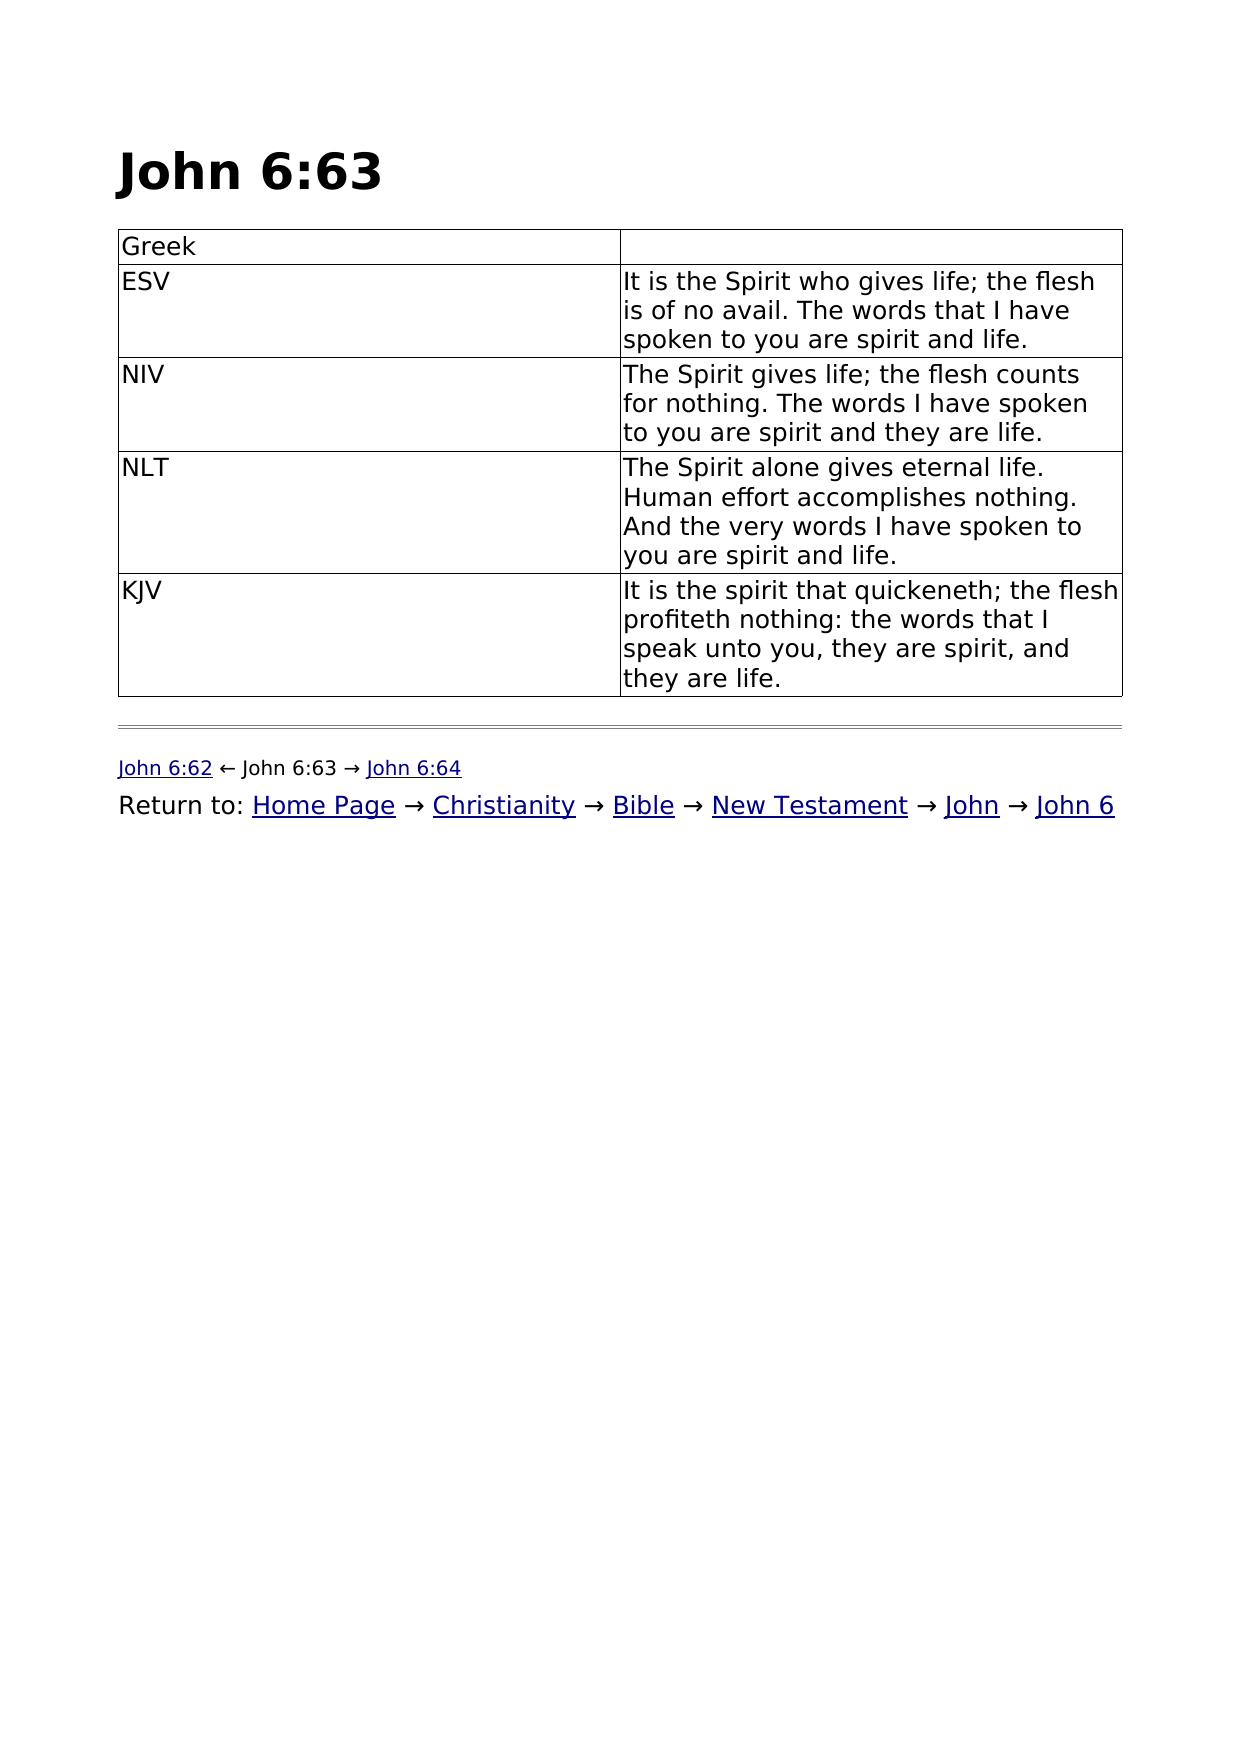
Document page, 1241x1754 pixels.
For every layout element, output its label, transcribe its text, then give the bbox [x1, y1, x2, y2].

table_cell The Spirit gives life; the flesh counts for nothing. The words I have spoken to you are spirit and they are life. [621, 358, 1122, 451]
text John 6:62 ← John 6:63 → John 6:64 [118, 757, 1122, 791]
subtitle John 6:63 [118, 143, 1122, 201]
table_header [621, 230, 1122, 264]
table_cell KJV [119, 574, 620, 696]
table_cell It is the spirit that quickeneth; the flesh profiteth nothing: the words that I speak unto you, they are spirit, and they are life. [621, 574, 1122, 696]
table_cell NLT [119, 452, 620, 573]
table_cell ESV [119, 265, 620, 357]
table_cell The Spirit alone gives eternal life. Human effort accomplishes nothing. And the very words I have spoken to you are spirit and life. [621, 452, 1122, 573]
table_cell NIV [119, 358, 620, 451]
table_cell It is the Spirit who gives life; the flesh is of no avail. The words that I have spoken to you are spirit and life. [621, 265, 1122, 357]
table_header Greek [119, 230, 620, 264]
text Return to: Home Page → Christianity → Bible → New Testament → John → John 6 [118, 791, 1122, 820]
